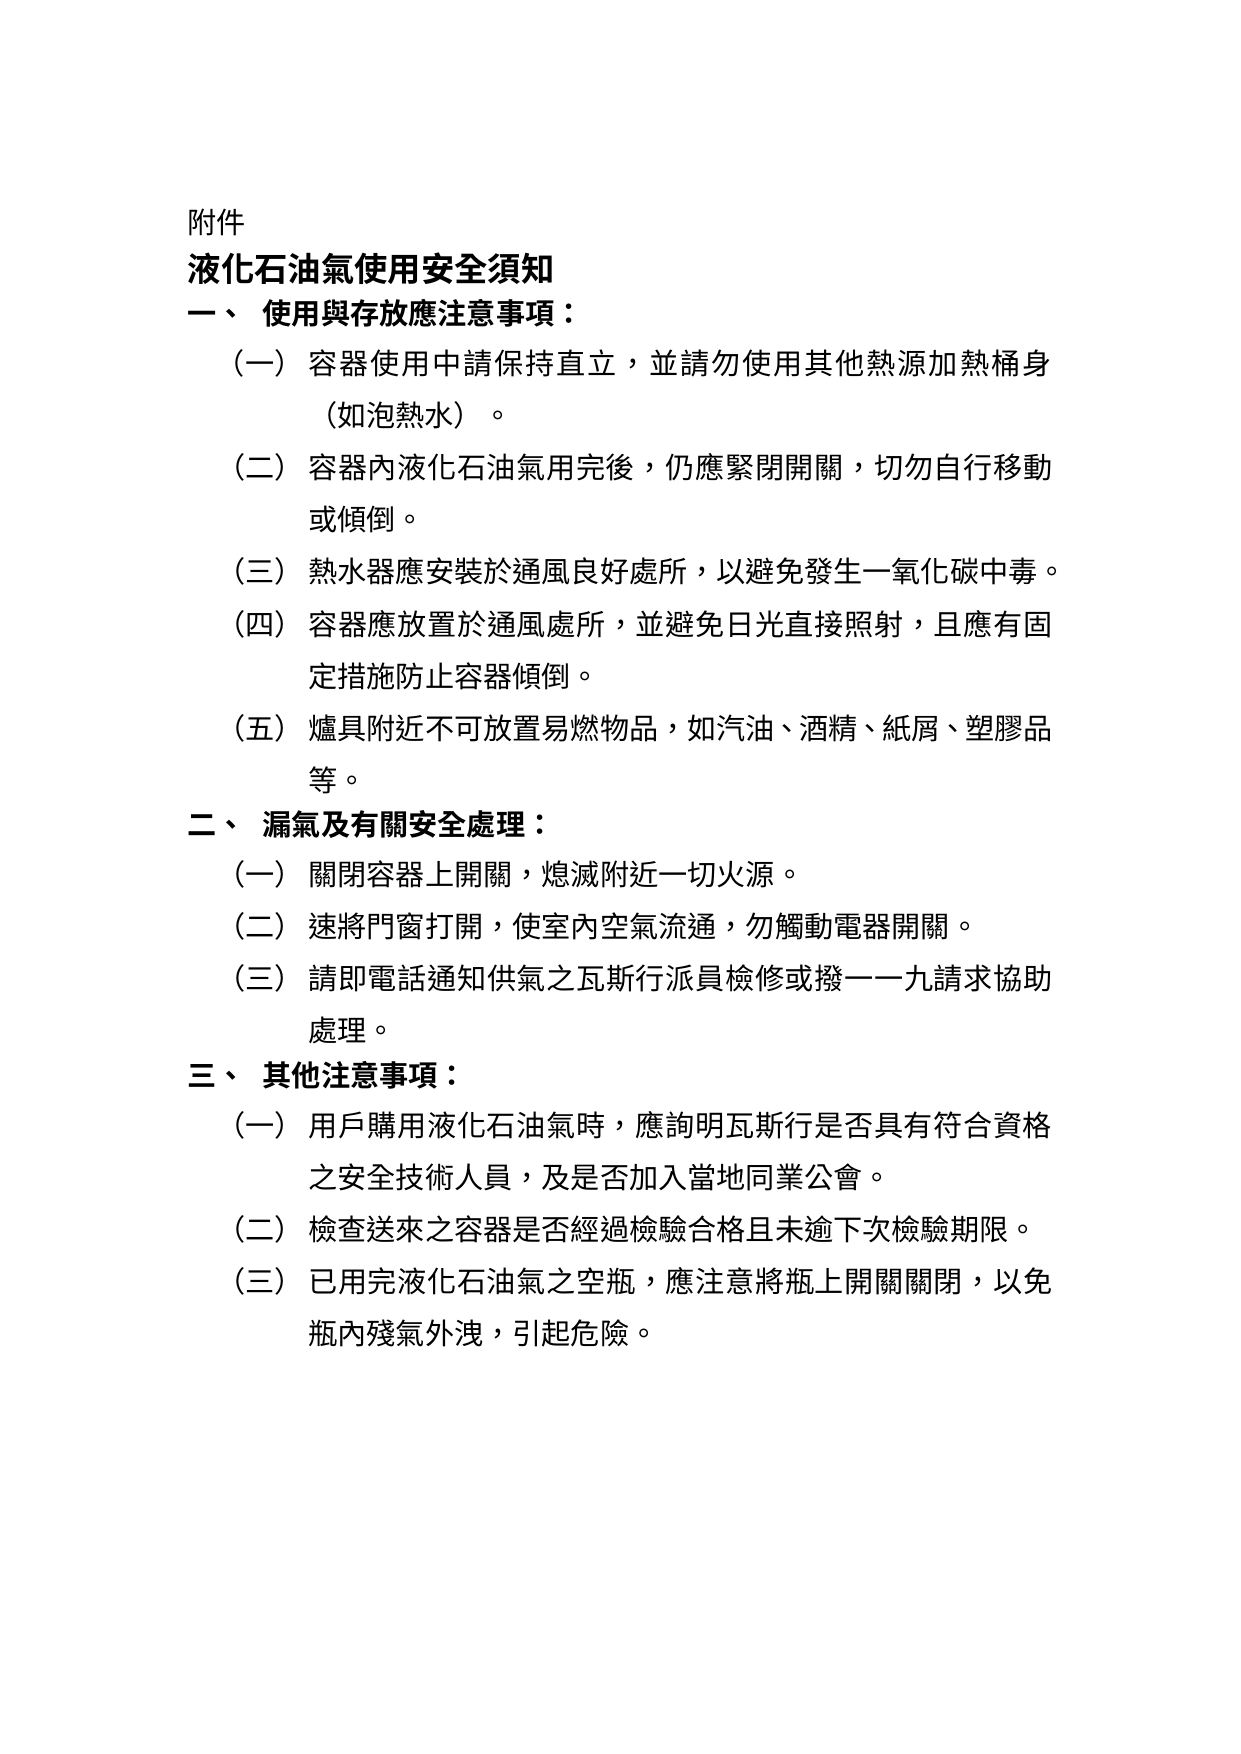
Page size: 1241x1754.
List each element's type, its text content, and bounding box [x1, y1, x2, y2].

list 漏氣及有關安全處理： [187, 802, 1053, 844]
list 關閉容器上開關，熄滅附近一切火源。 [216, 844, 1053, 896]
list 已用完液化石油氣之空瓶，應注意將瓶上開關關閉，以免瓶內殘氣外洩，引起危險。 [216, 1251, 1053, 1355]
list 容器應放置於通風處所，並避免日光直接照射，且應有固定措施防止容器傾倒。 [216, 593, 1053, 697]
list 使用與存放應注意事項： [187, 291, 1053, 333]
list 爐具附近不可放置易燃物品，如汽油、酒精、紙屑、塑膠品等。 [216, 697, 1053, 802]
list 用戶購用液化石油氣時，應詢明瓦斯行是否具有符合資格之安全技術人員，及是否加入當地同業公會。 [216, 1094, 1053, 1199]
text 附件 [187, 200, 1053, 242]
list 容器使用中請保持直立，並請勿使用其他熱源加熱桶身（如泡熱水）。 [216, 333, 1053, 437]
text 液化石油氣使用安全須知 [187, 242, 1053, 291]
list 容器內液化石油氣用完後，仍應緊閉開關，切勿自行移動或傾倒。 [216, 437, 1053, 541]
list 熱水器應安裝於通風良好處所，以避免發生一氧化碳中毒。 [216, 541, 1053, 593]
list 檢查送來之容器是否經過檢驗合格且未逾下次檢驗期限。 [216, 1199, 1053, 1251]
list 速將門窗打開，使室內空氣流通，勿觸動電器開關。 [216, 896, 1053, 948]
list 其他注意事項： [187, 1052, 1053, 1094]
list 請即電話通知供氣之瓦斯行派員檢修或撥一一九請求協助處理。 [216, 948, 1053, 1052]
